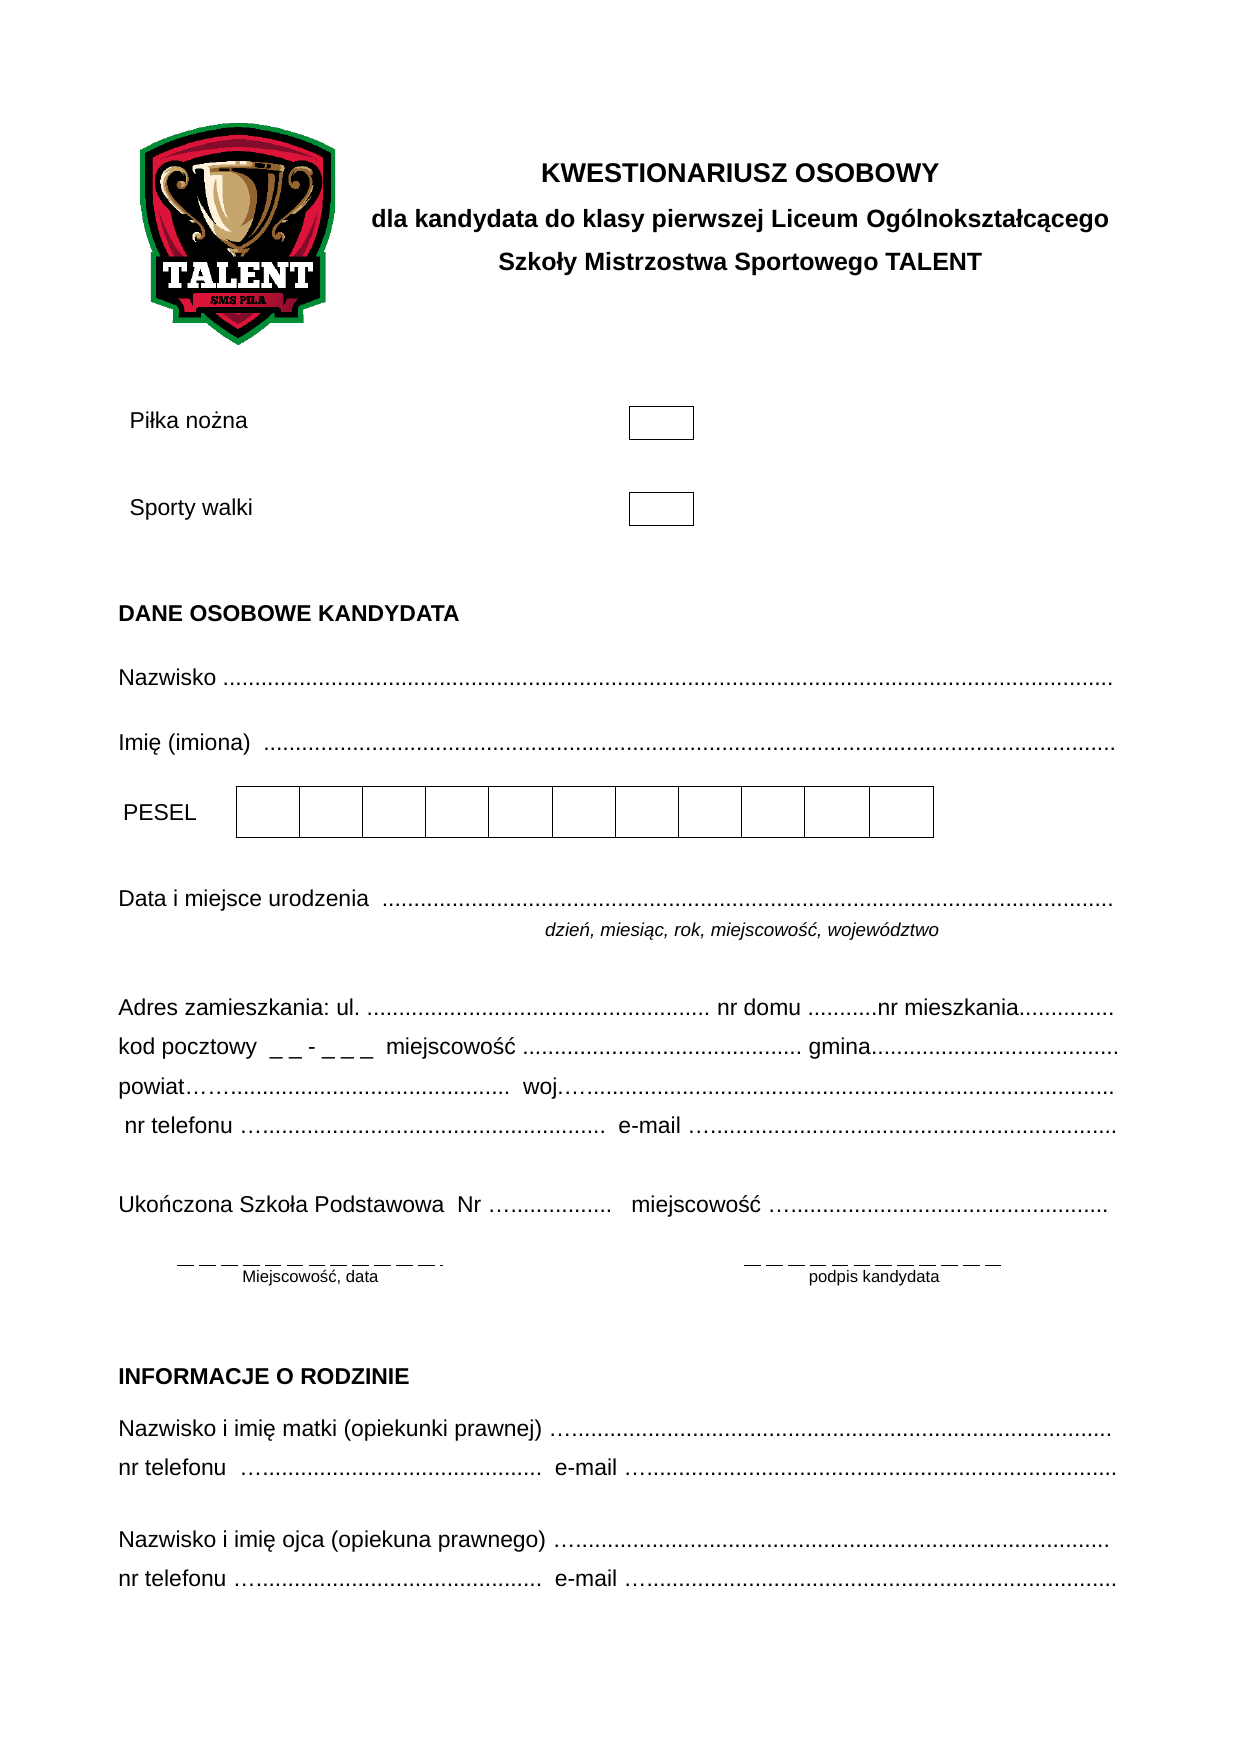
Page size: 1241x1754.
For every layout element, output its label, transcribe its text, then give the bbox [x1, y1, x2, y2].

table_header [426, 787, 488, 837]
table_cell [118, 449, 619, 492]
table_header Piłka nożna [118, 406, 619, 449]
text Ukończona Szkoła Podstawowa Nr …................ miejscowość ….................................................. [118, 1191, 1122, 1217]
text Imię (imiona) ...................................................................................................................................... [118, 728, 1122, 755]
table_header [443, 1239, 744, 1265]
table_header [679, 787, 741, 837]
table_header [177, 1239, 443, 1265]
table_header [805, 787, 869, 837]
text nr telefonu …...................................................... e-mail …................................................................ [118, 1112, 1122, 1138]
table_header [870, 787, 933, 837]
text Nazwisko i imię matki (opiekunki prawnej) …..................................................................................... [118, 1414, 1122, 1441]
table_header [742, 787, 804, 837]
text Data i miejsce urodzenia ................................................................................................................... [118, 884, 1122, 911]
text dzień, miesiąc, rok, miejscowość, województwo [118, 915, 1122, 941]
table_header [118, 89, 359, 359]
text kod pocztowy _ _ - _ _ _ miejscowość ............................................ gmina....................................... [118, 1033, 1122, 1059]
table_cell Miejscowość, data [177, 1265, 443, 1286]
table_cell [443, 1265, 744, 1286]
text Nazwisko i imię ojca (opiekuna prawnego) ….................................................................................... [118, 1526, 1122, 1552]
table_header [489, 787, 552, 837]
text DANE OSOBOWE KANDYDATA [118, 599, 1122, 626]
text INFORMACJE O RODZINIE [118, 1363, 1122, 1389]
text nr telefonu …............................................. e-mail ….......................................................................... [118, 1565, 1122, 1592]
table_cell [620, 492, 1121, 535]
text nr telefonu …............................................ e-mail ….......................................................................... [118, 1454, 1122, 1480]
table_header [553, 787, 615, 837]
table_header [620, 406, 1121, 449]
table_cell [620, 449, 1121, 492]
text Adres zamieszkania: ul. ...................................................... nr domu ...........nr mieszkania............... [118, 994, 1122, 1020]
table_header PESEL [117, 786, 236, 837]
table_header [616, 787, 678, 837]
table_header [363, 787, 425, 837]
table_cell Sporty walki [118, 492, 619, 535]
text powiat……............................................ woj.…................................................................................... [118, 1073, 1122, 1099]
table_cell podpis kandydata [744, 1265, 1004, 1286]
table_header KWESTIONARIUSZ OSOBOWY dla kandydata do klasy pierwszej Liceum Ogólnokształcącego Szkoły Mistrzostwa Sportowego TALENT [359, 89, 1121, 359]
table_header [237, 787, 299, 837]
table_header [744, 1239, 1004, 1265]
text Nazwisko ............................................................................................................................................ [118, 664, 1122, 690]
table_header [300, 787, 362, 837]
